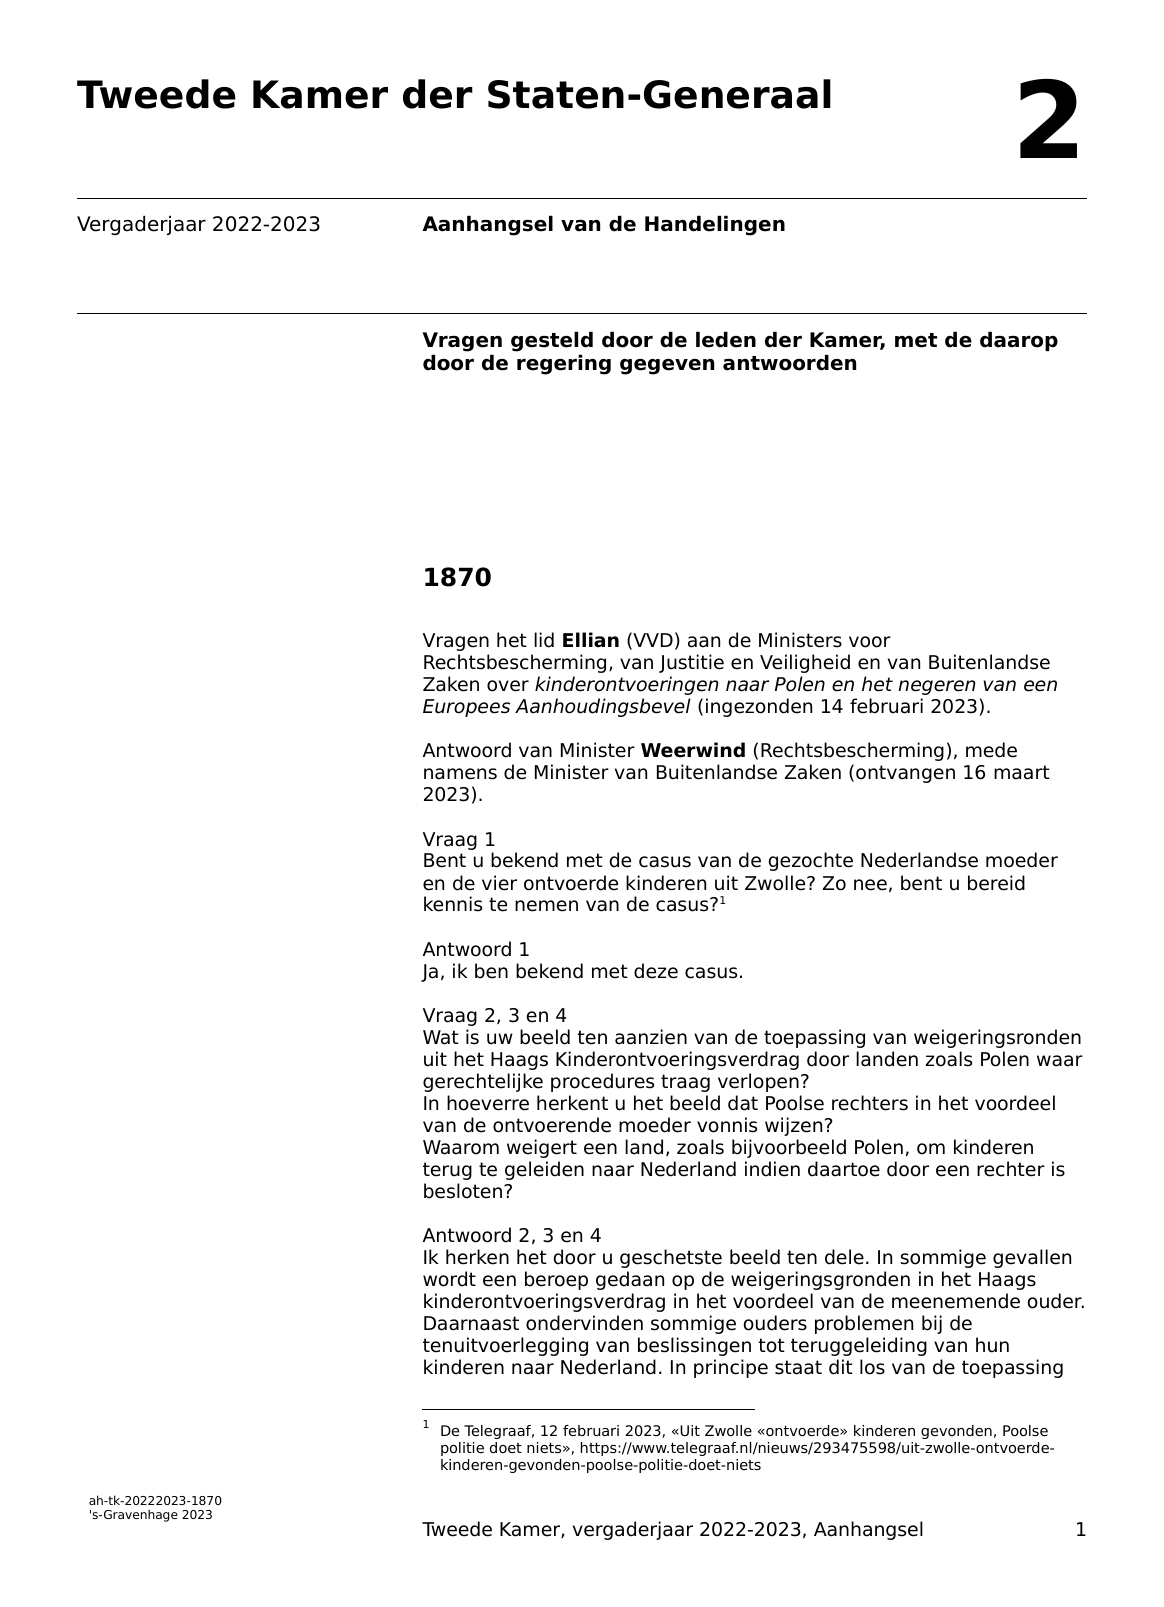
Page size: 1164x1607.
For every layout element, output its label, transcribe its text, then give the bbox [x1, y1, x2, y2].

table_cell [77, 314, 422, 375]
text ah-tk-20222023-1870 [88, 1494, 323, 1508]
text Ik herken het door u geschetste beeld ten dele. In sommige gevallen wordt een beroep gedaan op de weigeringsgronden in het Haags kinderontvoeringsverdrag in het voordeel van de meenemende ouder. Daarnaast ondervinden sommige ouders problemen bij de tenuitvoerlegging van beslissingen tot teruggeleiding van hun kinderen naar Nederland. In principe staat dit los van de toepassing [422, 1247, 1087, 1378]
text 's-Gravenhage 2023 [88, 1508, 323, 1522]
text Antwoord van Minister Weerwind (Rechtsbescherming), mede namens de Minister van Buitenlandse Zaken (ontvangen 16 maart 2023). [422, 740, 1087, 806]
table_cell Vragen gesteld door de leden der Kamer, met de daarop door de regering gegeven antwoorden [422, 314, 1087, 375]
table_cell Vergaderjaar 2022-2023 [77, 199, 422, 313]
text Vraag 1 [422, 828, 1087, 850]
text Wat is uw beeld ten aanzien van de toepassing van weigeringsronden uit het Haags Kinderontvoeringsverdrag door landen zoals Polen waar gerechtelijke procedures traag verlopen? [422, 1027, 1087, 1093]
text De Telegraaf, 12 februari 2023, «Uit Zwolle «ontvoerde» kinderen gevonden, Poolse politie doet niets», https://www.telegraaf.nl/nieuws/293475598/uit-zwolle-ontvoerde-kinderen-gevonden-poolse-politie-doet-niets [422, 1418, 1087, 1474]
text Antwoord 1 [422, 938, 1087, 961]
table_header 2 [886, 59, 1087, 198]
text Waarom weigert een land, zoals bijvoorbeeld Polen, om kinderen terug te geleiden naar Nederland indien daartoe door een rechter is besloten? [422, 1137, 1087, 1202]
text Ja, ik ben bekend met deze casus. [422, 961, 1087, 982]
table_cell Aanhangsel van de Handelingen [422, 199, 1087, 313]
text In hoeverre herkent u het beeld dat Poolse rechters in het voordeel van de ontvoerende moeder vonnis wijzen? [422, 1093, 1087, 1137]
text Vragen het lid Ellian (VVD) aan de Ministers voor Rechtsbescherming, van Justitie en Veiligheid en van Buitenlandse Zaken over kinderontvoeringen naar Polen en het negeren van een Europees Aanhoudingsbevel (ingezonden 14 februari 2023). [422, 630, 1087, 718]
text Antwoord 2, 3 en 4 [422, 1225, 1087, 1247]
text 1870 [422, 563, 1087, 592]
text Bent u bekend met de casus van de gezochte Nederlandse moeder en de vier ontvoerde kinderen uit Zwolle? Zo nee, bent u bereid kennis te nemen van de casus? [422, 850, 1087, 916]
text Vraag 2, 3 en 4 [422, 1005, 1087, 1027]
table_header Tweede Kamer der Staten-Generaal [77, 59, 886, 198]
